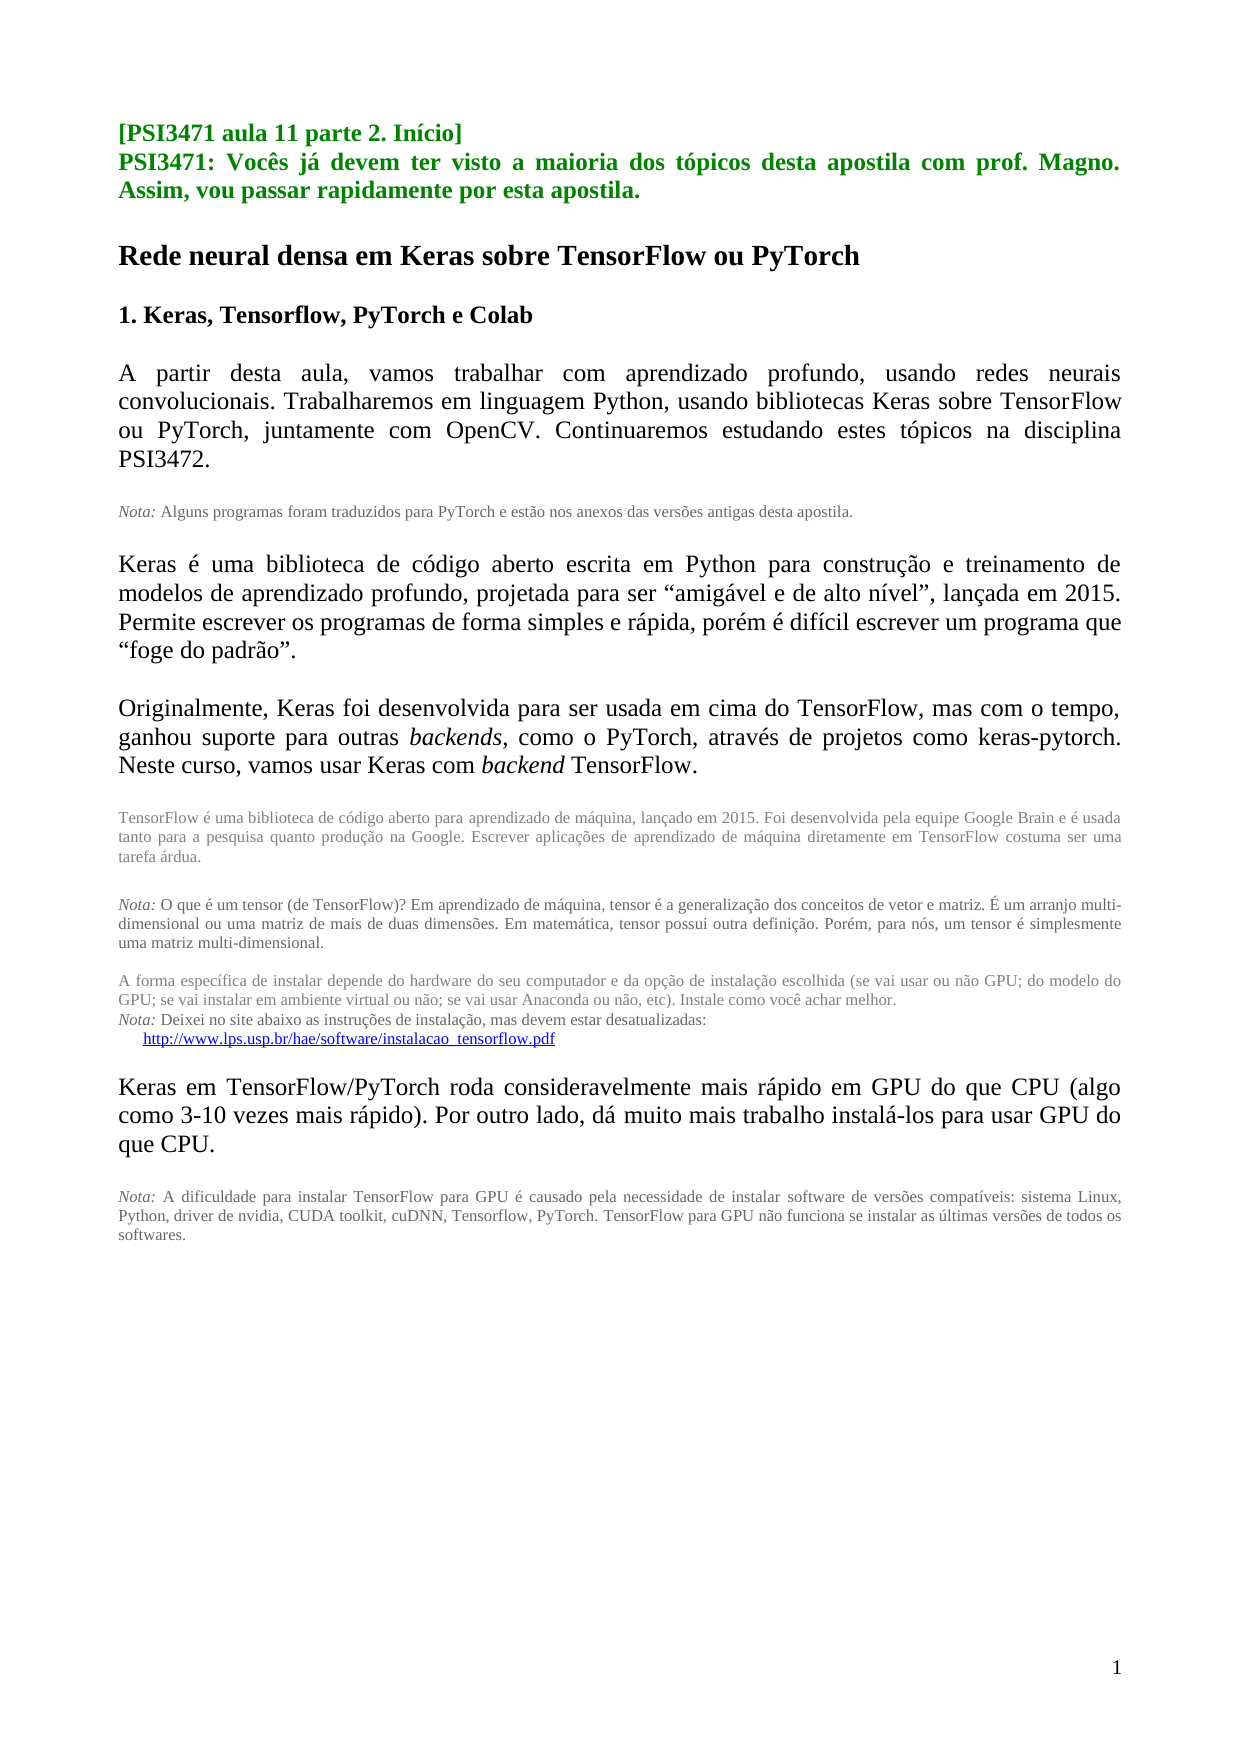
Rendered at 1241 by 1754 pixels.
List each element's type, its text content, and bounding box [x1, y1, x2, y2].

text Rede neural densa em Keras sobre TensorFlow ou PyTorch [118, 238, 1122, 271]
text TensorFlow é uma biblioteca de código aberto para aprendizado de máquina, lançado em 2015. Foi desenvolvida pela equipe Google Brain e é usada tanto para a pesquisa quanto produção na Google. Escrever aplicações de aprendizado de máquina diretamente em TensorFlow costuma ser uma tarefa árdua. [118, 808, 1122, 866]
text Originalmente, Keras foi desenvolvida para ser usada em cima do TensorFlow, mas com o tempo, ganhou suporte para outras backends, como o PyTorch, através de projetos como keras-pytorch. Neste curso, vamos usar Keras com backend TensorFlow. [118, 693, 1122, 779]
text 1. Keras, Tensorflow, PyTorch e Colab [118, 300, 1122, 329]
text [PSI3471 aula 11 parte 2. Início] [118, 118, 1122, 147]
text Keras é uma biblioteca de código aberto escrita em Python para construção e treinamento de modelos de aprendizado profundo, projetada para ser “amigável e de alto nível”, lançada em 2015. Permite escrever os programas de forma simples e rápida, porém é difícil escrever um programa que “foge do padrão”. [118, 549, 1122, 664]
text Nota: A dificuldade para instalar TensorFlow para GPU é causado pela necessidade de instalar software de versões compatíveis: sistema Linux, Python, driver de nvidia, CUDA toolkit, cuDNN, Tensorflow, PyTorch. TensorFlow para GPU não funciona se instalar as últimas versões de todos os softwares. [118, 1187, 1122, 1244]
text PSI3471: Vocês já devem ter visto a maioria dos tópicos desta apostila com prof. Magno. Assim, vou passar rapidamente por esta apostila. [118, 147, 1122, 204]
text Keras em TensorFlow/PyTorch roda consideravelmente mais rápido em GPU do que CPU (algo como 3-10 vezes mais rápido). Por outro lado, dá muito mais trabalho instalá-los para usar GPU do que CPU. [118, 1072, 1122, 1158]
text Nota: O que é um tensor (de TensorFlow)? Em aprendizado de máquina, tensor é a generalização dos conceitos de vetor e matriz. É um arranjo multi-dimensional ou uma matriz de mais de duas dimensões. Em matemática, tensor possui outra definição. Porém, para nós, um tensor é simplesmente uma matriz multi-dimensional. [118, 894, 1122, 952]
text Nota: Alguns programas foram traduzidos para PyTorch e estão nos anexos das versões antigas desta apostila. [118, 501, 1122, 521]
text http://www.lps.usp.br/hae/software/instalacao_tensorflow.pdf [118, 1028, 1122, 1048]
text A partir desta aula, vamos trabalhar com aprendizado profundo, usando redes neurais convolucionais. Trabalharemos em linguagem Python, usando bibliotecas Keras sobre TensorFlow ou PyTorch, juntamente com OpenCV. Continuaremos estudando estes tópicos na disciplina PSI3472. [118, 358, 1122, 473]
text Nota: Deixei no site abaixo as instruções de instalação, mas devem estar desatualizadas: [118, 1009, 1122, 1028]
text A forma específica de instalar depende do hardware do seu computador e da opção de instalação escolhida (se vai usar ou não GPU; do modelo do GPU; se vai instalar em ambiente virtual ou não; se vai usar Anaconda ou não, etc). Instale como você achar melhor. [118, 971, 1122, 1009]
